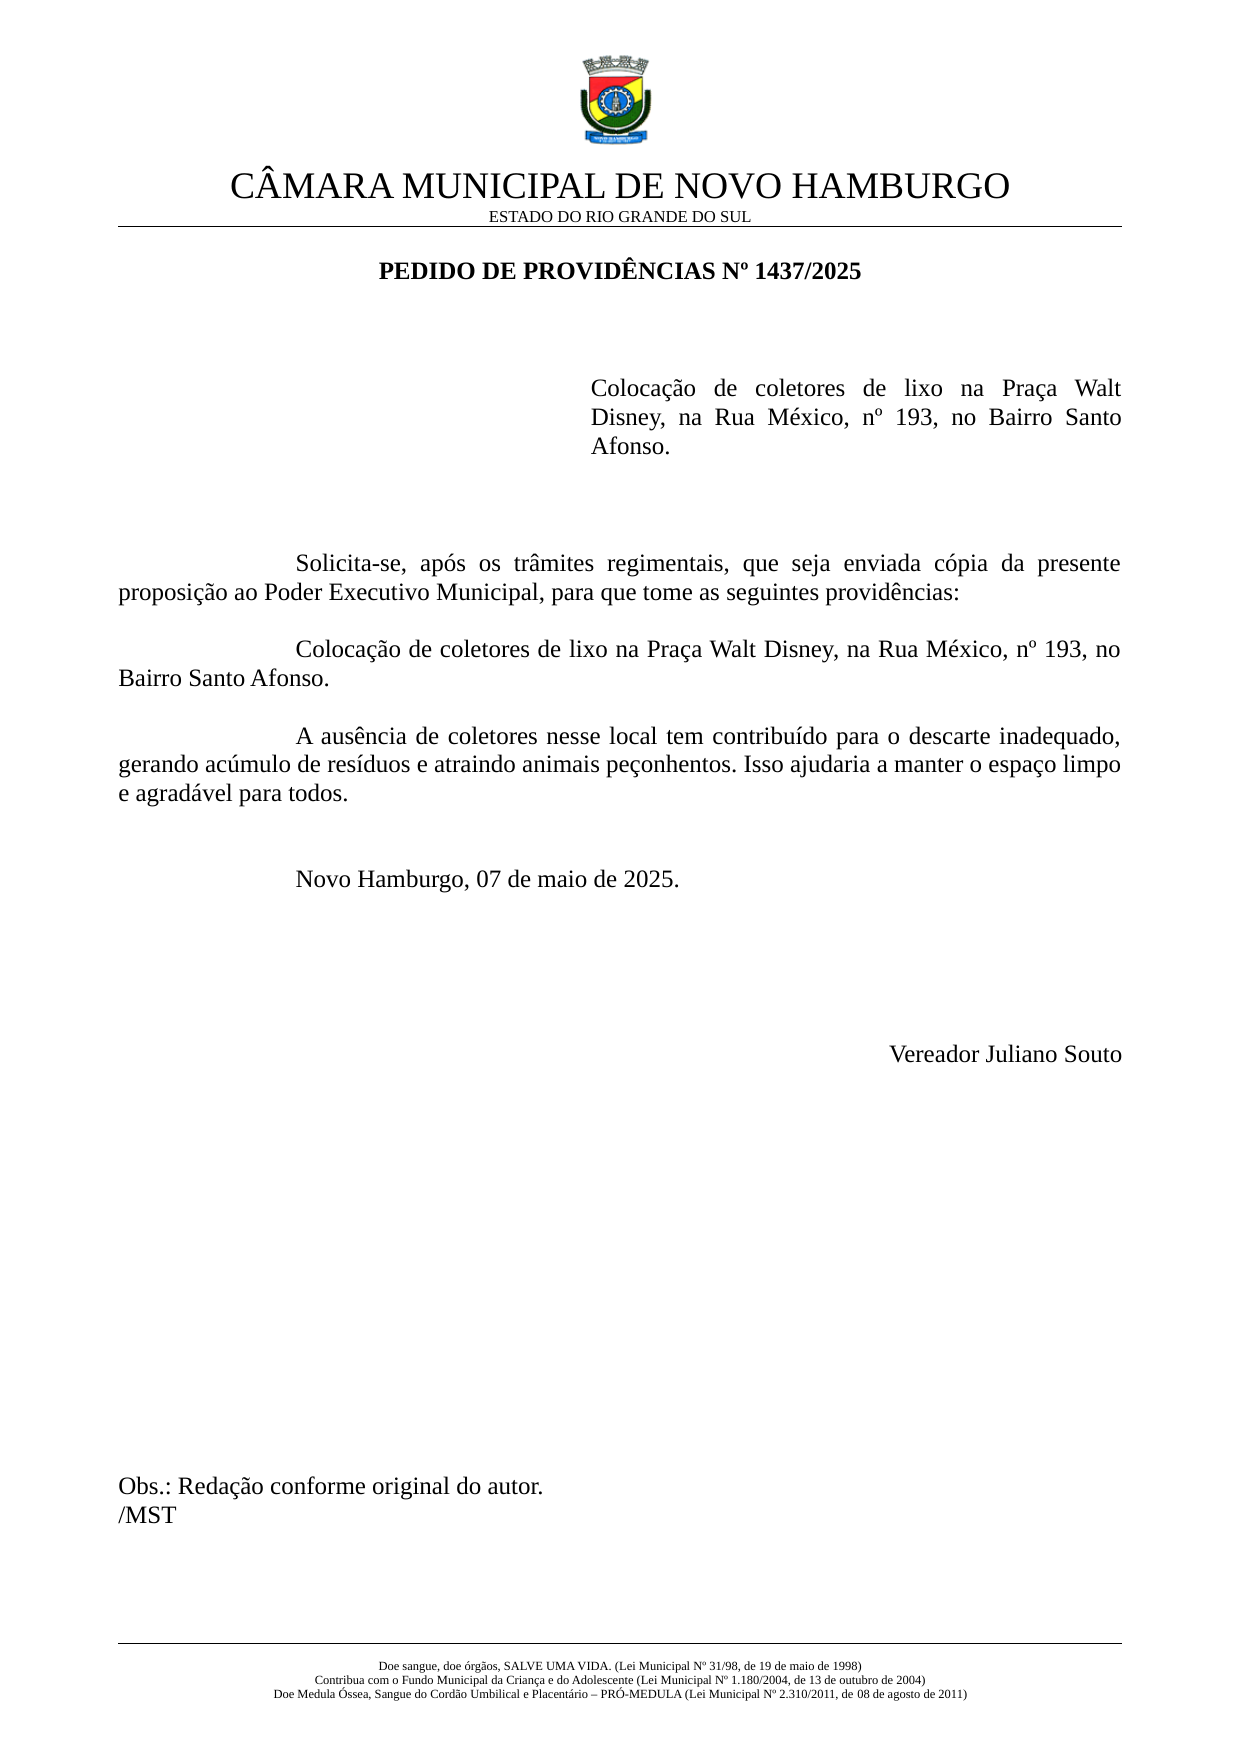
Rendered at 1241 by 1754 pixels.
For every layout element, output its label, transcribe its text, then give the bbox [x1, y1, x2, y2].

text PEDIDO DE PROVIDÊNCIAS Nº 1437/2025 [118, 256, 1122, 285]
text Vereador Juliano Souto [118, 1039, 1122, 1068]
text Colocação de coletores de lixo na Praça Walt Disney, na Rua México, nº 193, no Bairro Santo Afonso. [118, 634, 1122, 692]
text /MST [118, 1500, 1122, 1529]
text Novo Hamburgo, 07 de maio de 2025. [118, 864, 1122, 893]
text Solicita-se, após os trâmites regimentais, que seja enviada cópia da presente proposição ao Poder Executivo Municipal, para que tome as seguintes providências: [118, 548, 1122, 606]
text Colocação de coletores de lixo na Praça Walt Disney, na Rua México, nº 193, no Bairro Santo Afonso. [591, 373, 1122, 460]
picture [574, 48, 655, 149]
text A ausência de coletores nesse local tem contribuído para o descarte inadequado, gerando acúmulo de resíduos e atraindo animais peçonhentos. Isso ajudaria a manter o espaço limpo e agradável para todos. [118, 721, 1122, 807]
text Obs.: Redação conforme original do autor. [118, 1471, 1122, 1500]
